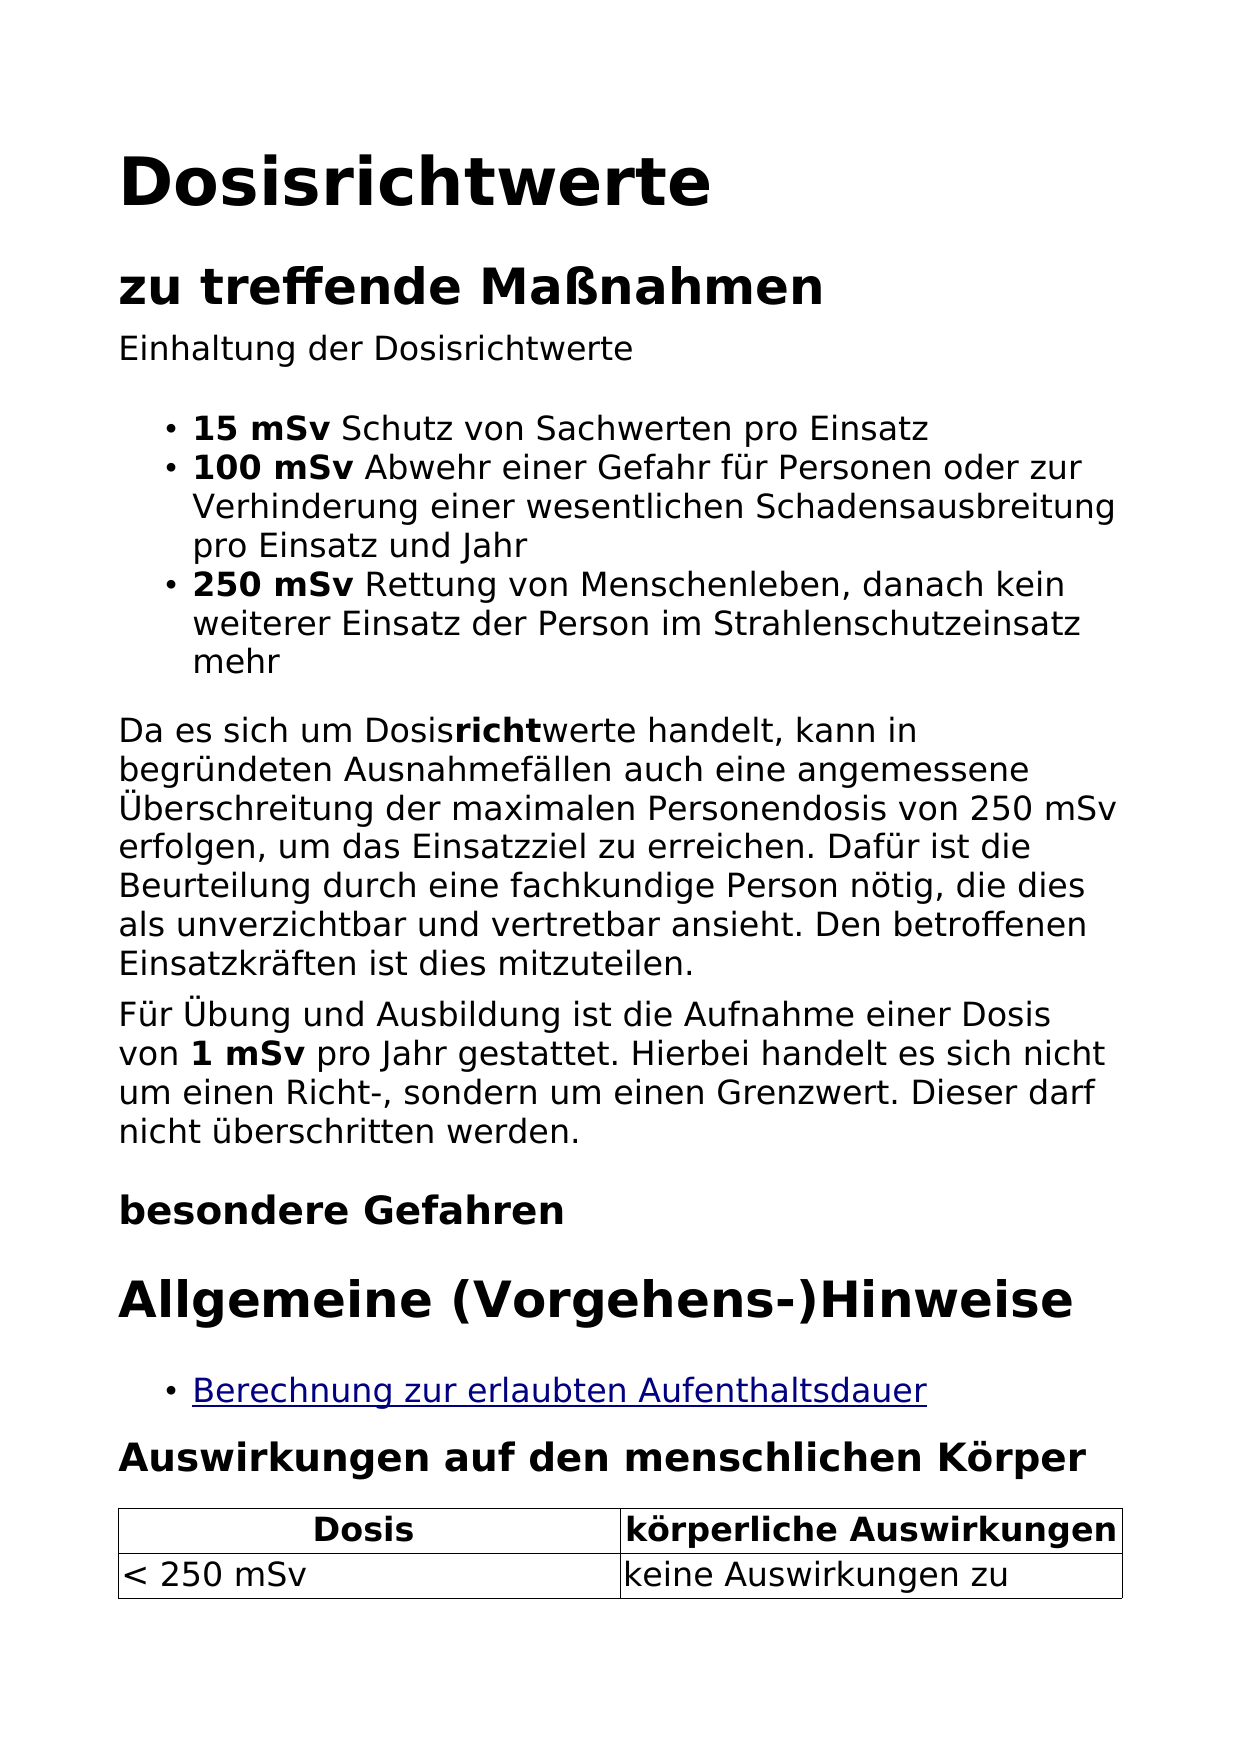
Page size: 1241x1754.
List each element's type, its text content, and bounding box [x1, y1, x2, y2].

table_cell < 250 mSv [119, 1554, 620, 1597]
text Für Übung und Ausbildung ist die Aufnahme einer Dosis von 1 mSv pro Jahr gestattet. Hierbei handelt es sich nicht um einen Richt-, sondern um einen Grenzwert. Dieser darf nicht überschritten werden. [118, 996, 1122, 1151]
subtitle Auswirkungen auf den menschlichen Körper [118, 1435, 1122, 1481]
table_cell keine Auswirkungen zu [621, 1554, 1122, 1597]
subtitle besondere Gefahren [118, 1189, 1122, 1234]
subtitle Allgemeine (Vorgehens-)Hinweise [118, 1271, 1122, 1329]
text Da es sich um Dosisrichtwerte handelt, kann in begründeten Ausnahmefällen auch eine angemessene Überschreitung der maximalen Personendosis von 250 mSv erfolgen, um das Einsatzziel zu erreichen. Dafür ist die Beurteilung durch eine fachkundige Person nötig, die dies als unverzichtbar und vertretbar ansieht. Den betroffenen Einsatzkräften ist dies mitzuteilen. [118, 711, 1122, 983]
text Einhaltung der Dosisrichtwerte [118, 329, 1122, 368]
subtitle zu treffende Maßnahmen [118, 258, 1122, 316]
list 15 mSv Schutz von Sachwerten pro Einsatz [177, 410, 1122, 449]
table_header körperliche Auswirkungen [621, 1509, 1122, 1553]
list Berechnung zur erlaubten Aufenthaltsdauer [177, 1372, 1122, 1410]
list 100 mSv Abwehr einer Gefahr für Personen oder zur Verhinderung einer wesentlichen Schadensausbreitung pro Einsatz und Jahr [177, 449, 1122, 565]
subtitle Dosisrichtwerte [118, 143, 1122, 221]
table_header Dosis [119, 1509, 620, 1553]
list 250 mSv Rettung von Menschenleben, danach kein weiterer Einsatz der Person im Strahlenschutzeinsatz mehr [177, 565, 1122, 682]
